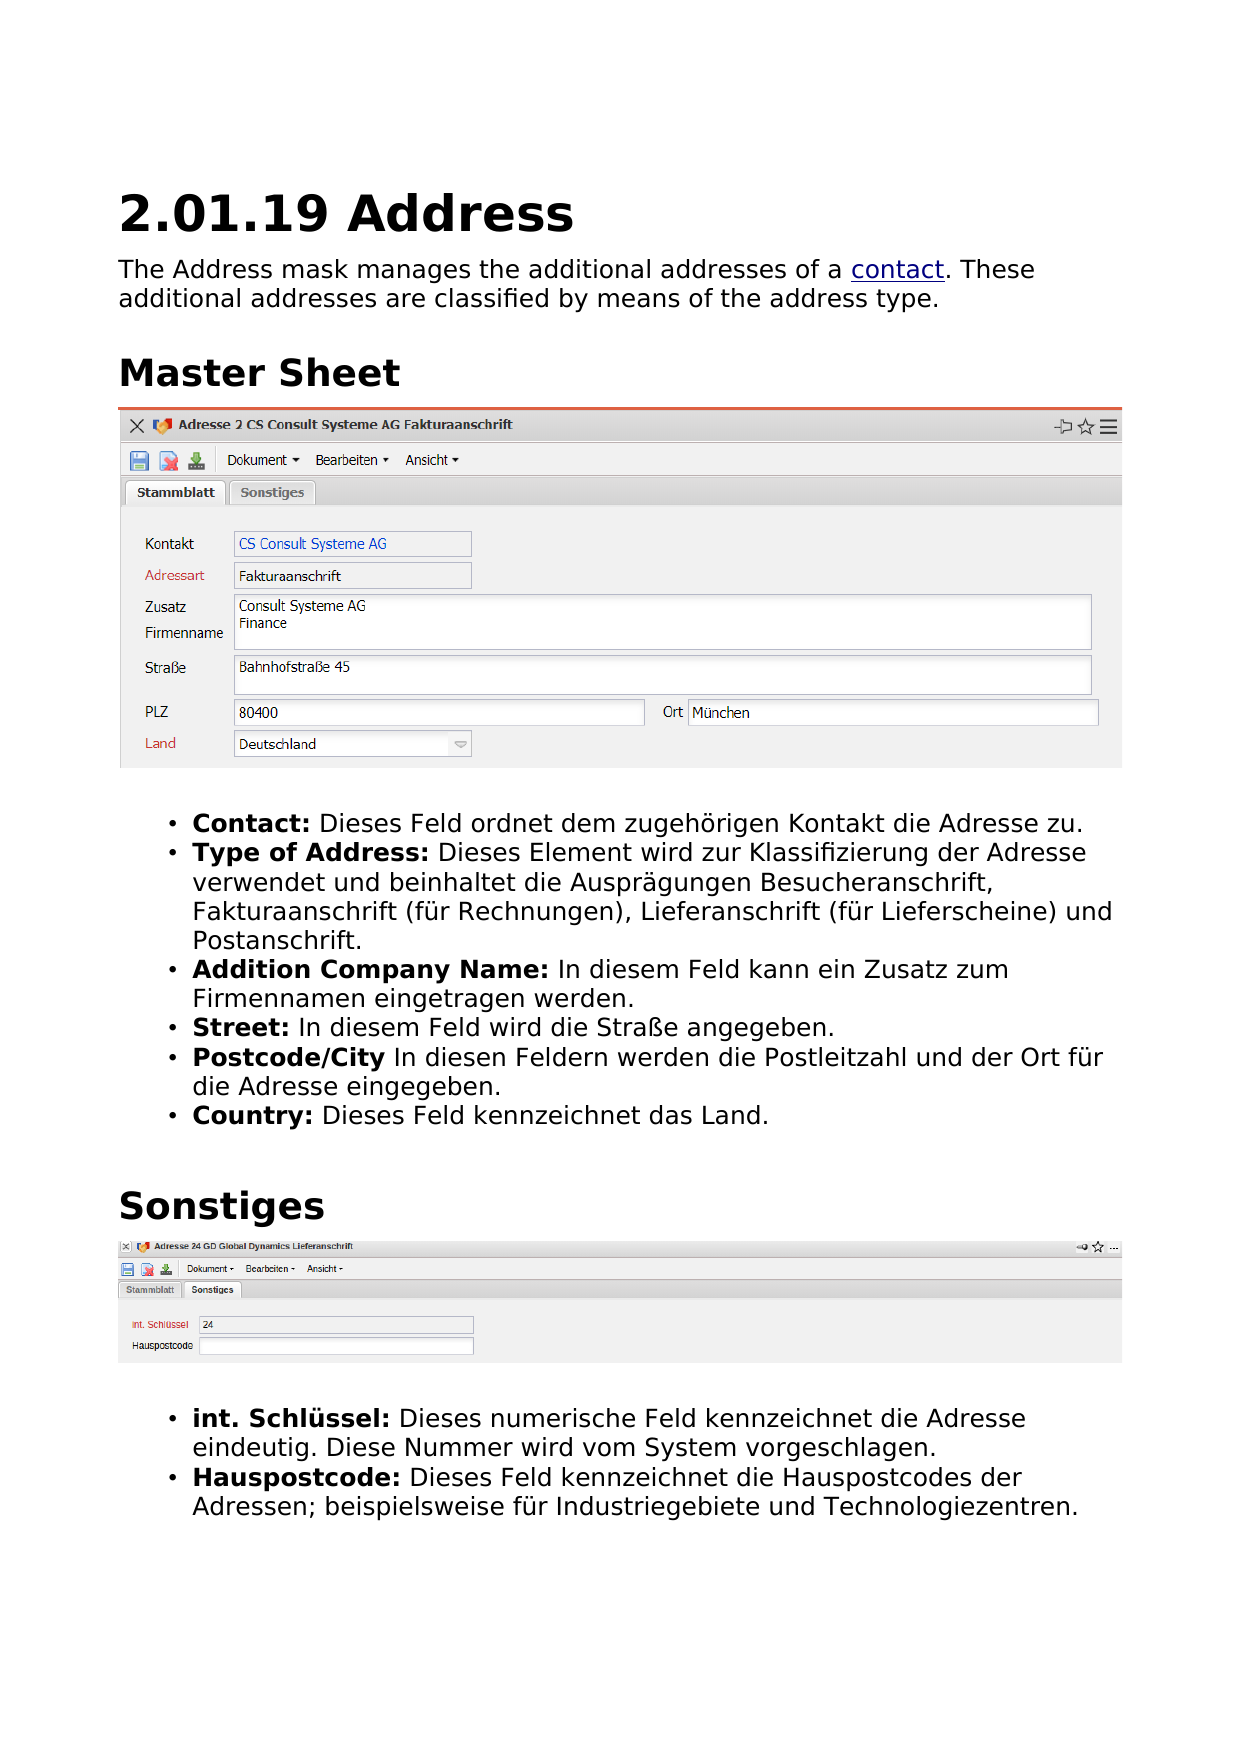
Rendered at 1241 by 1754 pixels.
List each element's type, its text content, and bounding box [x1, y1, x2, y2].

list Country: Dieses Feld kennzeichnet das Land. [177, 1101, 1122, 1130]
list Contact: Dieses Feld ordnet dem zugehörigen Kontakt die Adresse zu. [177, 809, 1122, 839]
list Addition Company Name: In diesem Feld kann ein Zusatz zum Firmennamen eingetragen werden. [177, 955, 1122, 1014]
subtitle 2.01.19 Address [118, 185, 1122, 243]
subtitle Master Sheet [118, 351, 1122, 395]
text The Address mask manages the additional addresses of a contact. These additional addresses are classified by means of the address type. [118, 256, 1122, 314]
picture [118, 1241, 1123, 1363]
list Type of Address: Dieses Element wird zur Klassifizierung der Adresse verwendet und beinhaltet die Ausprägungen Besucheranschrift, Fakturaanschrift (für Rechnungen), Lieferanschrift (für Lieferscheine) und Postanschrift. [177, 839, 1122, 955]
list int. Schlüssel: Dieses numerische Feld kennzeichnet die Adresse eindeutig. Diese Nummer wird vom System vorgeschlagen. [177, 1404, 1122, 1463]
subtitle Sonstiges [118, 1185, 1122, 1228]
list Street: In diesem Feld wird die Straße angegeben. [177, 1014, 1122, 1043]
list Hauspostcode: Dieses Feld kennzeichnet die Hauspostcodes der Adressen; beispielsweise für Industriegebiete und Technologiezentren. [177, 1463, 1122, 1521]
list Postcode/City In diesen Feldern werden die Postleitzahl und der Ort für die Adresse eingegeben. [177, 1043, 1122, 1101]
picture [118, 407, 1123, 768]
